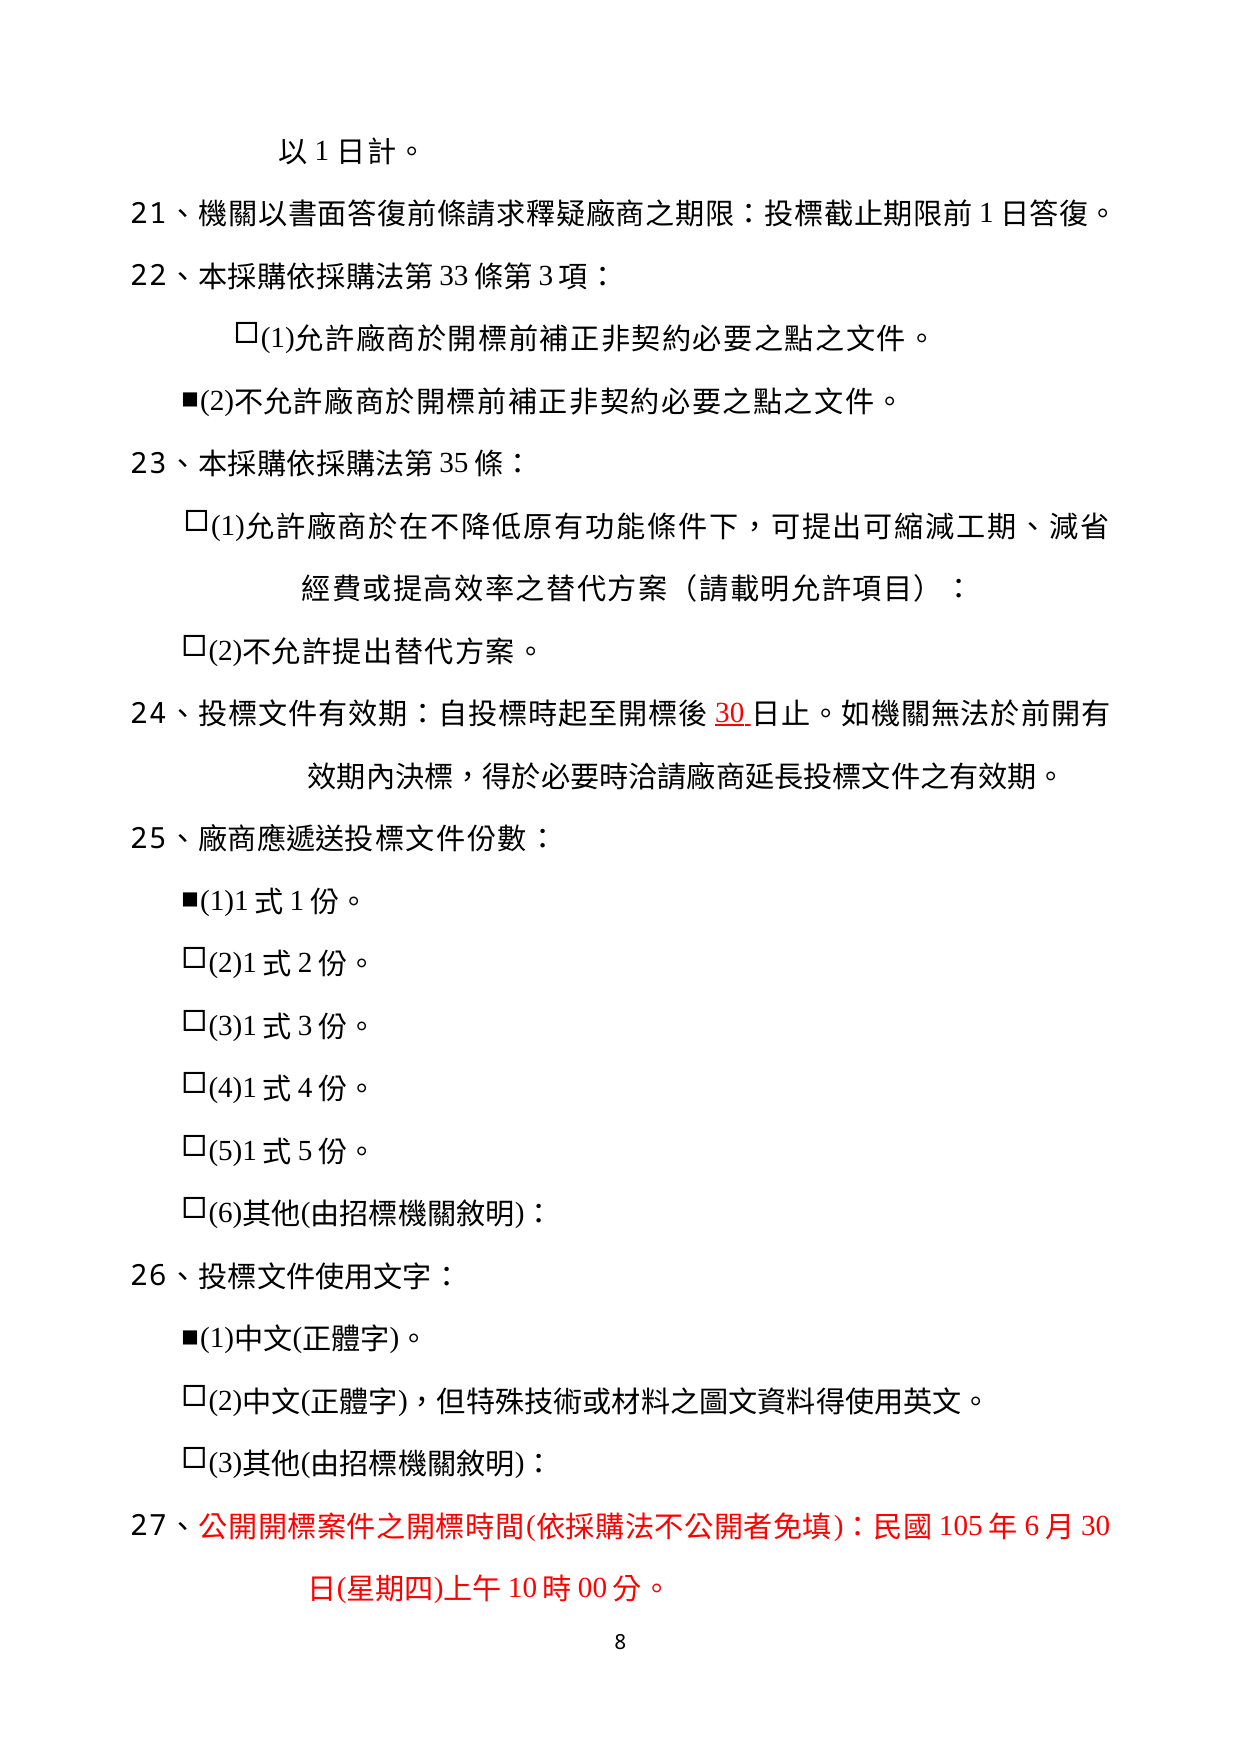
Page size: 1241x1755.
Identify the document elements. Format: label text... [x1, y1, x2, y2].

text (6)其他(由招標機關敘明)： [130, 1170, 1110, 1233]
text (2)中文(正體字)，但特殊技術或材料之圖文資料得使用英文。 [130, 1358, 1110, 1420]
text (2)1式2份。 [130, 920, 1110, 983]
list 本採購依採購法第33條第3項： [130, 233, 1110, 295]
text (3)1式3份。 [130, 983, 1110, 1045]
text (1)允許廠商於開標前補正非契約必要之點之文件。 [233, 295, 1110, 358]
text ■(2)不允許廠商於開標前補正非契約必要之點之文件。 [130, 358, 1110, 420]
text (1)允許廠商於在不降低原有功能條件下，可提出可縮減工期、減省經費或提高效率之替代方案（請載明允許項目）： [130, 483, 1110, 608]
list 投標文件有效期：自投標時起至開標後30日止。如機關無法於前開有效期內決標，得於必要時洽請廠商延長投標文件之有效期。 [130, 670, 1110, 795]
text (2)不允許提出替代方案。 [130, 608, 1110, 670]
list 廠商對招標文件內容有疑義者，應以書面向招標機關請求釋疑之期限：自公告日或邀標日起等標期之四分之一，其尾數不足1日者，以1日計。 [130, 108, 1110, 170]
list 廠商應遞送投標文件份數： [130, 795, 1110, 858]
text (3)其他(由招標機關敘明)： [130, 1420, 1110, 1483]
text ■(1)1式1份。 [130, 858, 1110, 920]
list 投標文件使用文字： [130, 1233, 1110, 1295]
text (4)1式4份。 [130, 1045, 1110, 1108]
list 本採購依採購法第35條： [130, 420, 1110, 483]
text (5)1式5份。 [130, 1108, 1110, 1170]
text ■(1)中文(正體字)。 [130, 1295, 1110, 1358]
list 機關以書面答復前條請求釋疑廠商之期限：投標截止期限前1日答復。 [130, 170, 1110, 233]
list 公開開標案件之開標時間(依採購法不公開者免填)：民國105年6月30日(星期四)上午10時00分。 [130, 1483, 1110, 1608]
